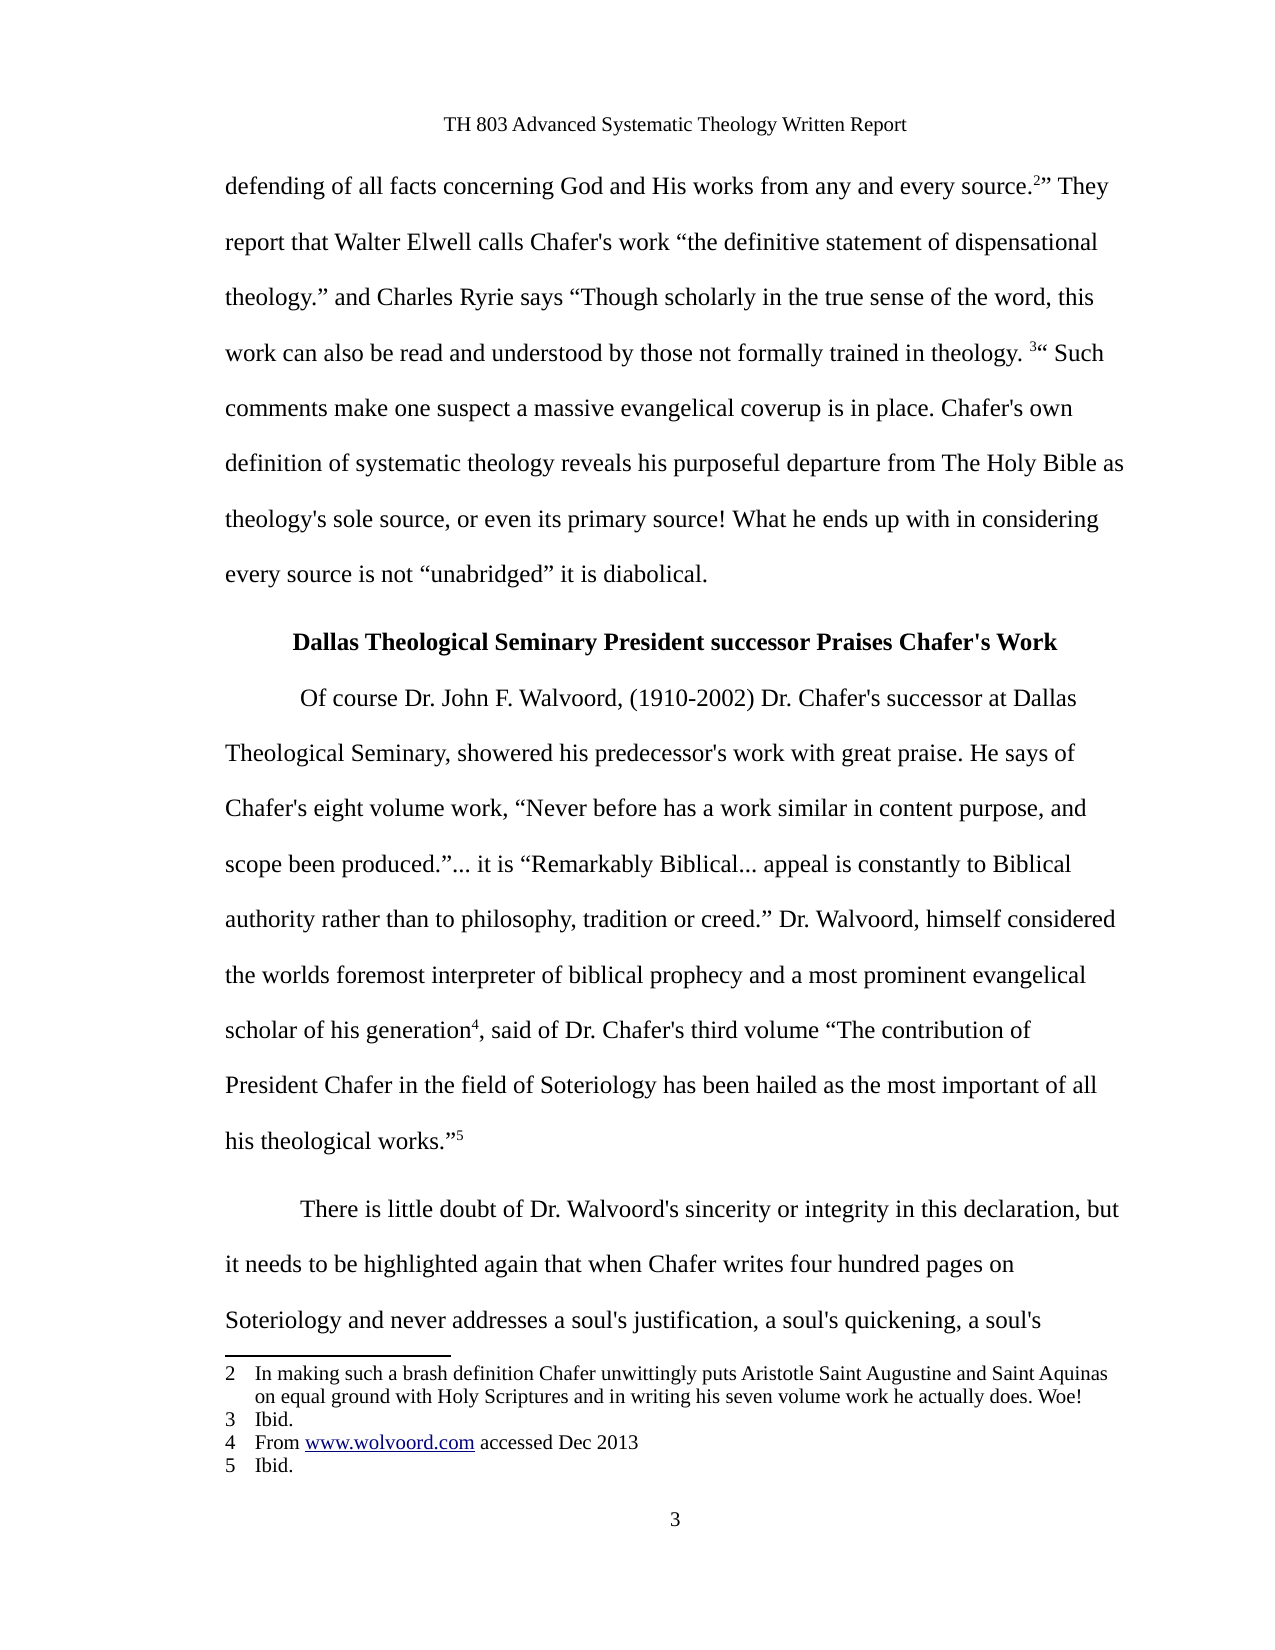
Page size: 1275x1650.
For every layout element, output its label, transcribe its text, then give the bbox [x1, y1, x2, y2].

text In making such a brash definition Chafer unwittingly puts Aristotle Saint Augustine and Saint Aquinas on equal ground with Holy Scriptures and in writing his seven volume work he actually does. Woe! [225, 1362, 1125, 1408]
subtitle Dallas Theological Seminary President successor Praises Chafer's Work [225, 628, 1125, 656]
text Of course Dr. John F. Walvoord, (1910-2002) Dr. Chafer's successor at Dallas Theological Seminary, showered his predecessor's work with great praise. He says of Chafer's eight volume work, “Never before has a work similar in content purpose, and scope been produced.”... it is “Remarkably Biblical... appeal is constantly to Biblical authority rather than to philosophy, tradition or creed.” Dr. Walvoord, himself considered the worlds foremost interpreter of biblical prophecy and a most prominent evangelical scholar of his generation, said of Dr. Chafer's third volume “The contribution of President Chafer in the field of Soteriology has been hailed as the most important of all his theological works.” [225, 684, 1125, 1155]
text Ibid. [225, 1408, 1125, 1431]
text There is little doubt of Dr. Walvoord's sincerity or integrity in this declaration, but it needs to be highlighted again that when Chafer writes four hundred pages on Soteriology and never addresses a soul's justification, a soul's quickening, a soul's [225, 1195, 1125, 1333]
text From www.wolvoord.com accessed Dec 2013 [225, 1431, 1125, 1454]
text Ibid. [225, 1454, 1125, 1477]
text defending of all facts concerning God and His works from any and every source.” They report that Walter Elwell calls Chafer's work “the definitive statement of dispensational theology.” and Charles Ryrie says “Though scholarly in the true sense of the word, this work can also be read and understood by those not formally trained in theology. “ Such comments make one suspect a massive evangelical coverup is in place. Chafer's own definition of systematic theology reveals his purposeful departure from The Holy Bible as theology's sole source, or even its primary source! What he ends up with in considering every source is not “unabridged” it is diabolical. [225, 172, 1125, 588]
